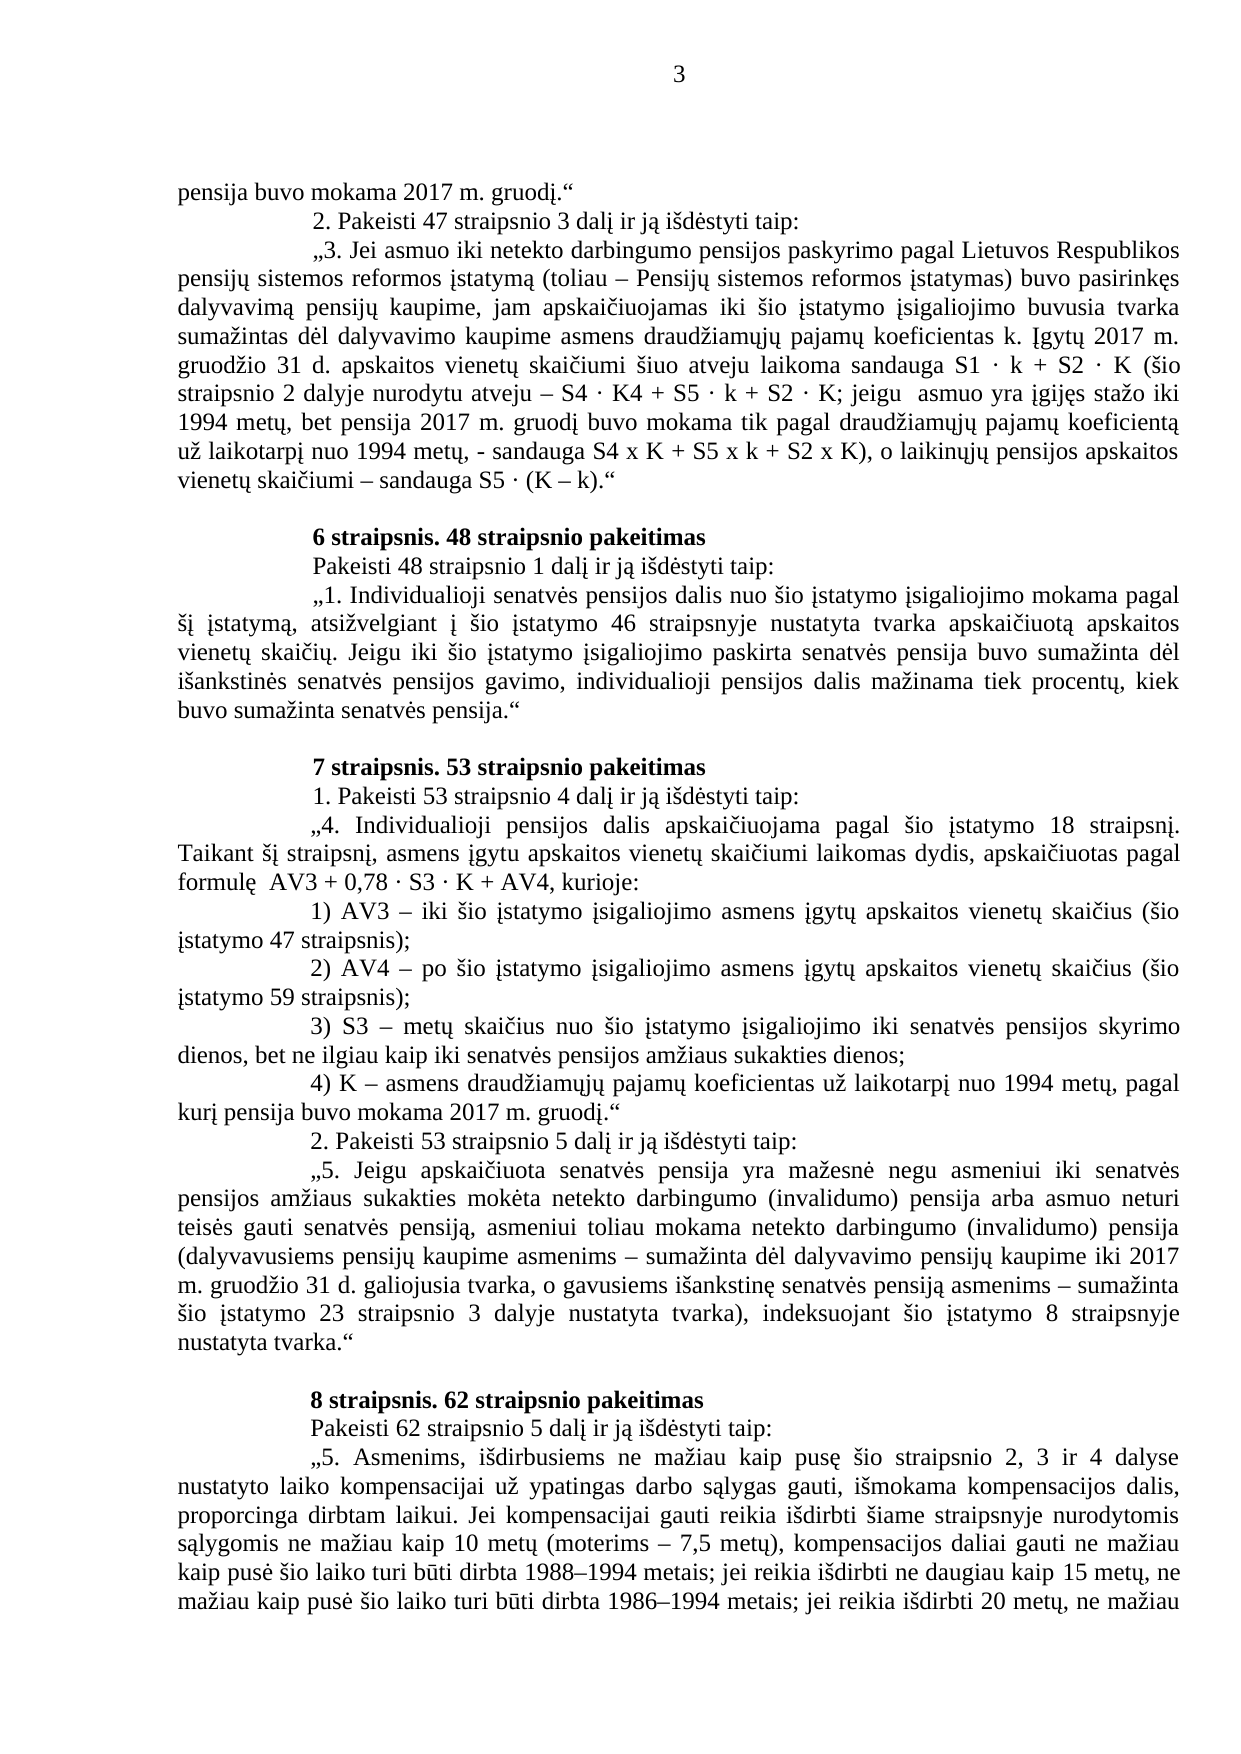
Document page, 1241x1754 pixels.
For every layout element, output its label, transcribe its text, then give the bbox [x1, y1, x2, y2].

text 7 straipsnis. 53 straipsnio pakeitimas [177, 752, 1181, 781]
text „4. Individualioji pensijos dalis apskaičiuojama pagal šio įstatymo 18 straipsnį. Taikant šį straipsnį, asmens įgytu apskaitos vienetų skaičiumi laikomas dydis, apskaičiuotas pagal formulę AV3 + 0,78 · S3 · K + AV4, kurioje: [177, 810, 1181, 896]
text 8 straipsnis. 62 straipsnio pakeitimas [177, 1385, 1181, 1413]
text „5. Jeigu apskaičiuota senatvės pensija yra mažesnė negu asmeniui iki senatvės pensijos amžiaus sukakties mokėta netekto darbingumo (invalidumo) pensija arba asmuo neturi teisės gauti senatvės pensiją, asmeniui toliau mokama netekto darbingumo (invalidumo) pensija (dalyvavusiems pensijų kaupime asmenims – sumažinta dėl dalyvavimo pensijų kaupime iki 2017 m. gruodžio 31 d. galiojusia tvarka, o gavusiems išankstinę senatvės pensiją asmenims – sumažinta šio įstatymo 23 straipsnio 3 dalyje nustatyta tvarka), indeksuojant šio įstatymo 8 straipsnyje nustatyta tvarka.“ [177, 1155, 1181, 1356]
text pensija buvo mokama 2017 m. gruodį.“ [177, 177, 1181, 206]
text 1. Pakeisti 53 straipsnio 4 dalį ir ją išdėstyti taip: [177, 781, 1181, 810]
text „1. Individualioji senatvės pensijos dalis nuo šio įstatymo įsigaliojimo mokama pagal šį įstatymą, atsižvelgiant į šio įstatymo 46 straipsnyje nustatyta tvarka apskaičiuotą apskaitos vienetų skaičių. Jeigu iki šio įstatymo įsigaliojimo paskirta senatvės pensija buvo sumažinta dėl išankstinės senatvės pensijos gavimo, individualioji pensijos dalis mažinama tiek procentų, kiek buvo sumažinta senatvės pensija.“ [177, 580, 1181, 723]
text „3. Jei asmuo iki netekto darbingumo pensijos paskyrimo pagal Lietuvos Respublikos pensijų sistemos reformos įstatymą (toliau – Pensijų sistemos reformos įstatymas) buvo pasirinkęs dalyvavimą pensijų kaupime, jam apskaičiuojamas iki šio įstatymo įsigaliojimo buvusia tvarka sumažintas dėl dalyvavimo kaupime asmens draudžiamųjų pajamų koeficientas k. Įgytų 2017 m. gruodžio 31 d. apskaitos vienetų skaičiumi šiuo atveju laikoma sandauga S1 · k + S2 · K (šio straipsnio 2 dalyje nurodytu atveju – S4 · K4 + S5 · k + S2 · K; jeigu asmuo yra įgijęs stažo iki 1994 metų, bet pensija 2017 m. gruodį buvo mokama tik pagal draudžiamųjų pajamų koeficientą už laikotarpį nuo 1994 metų, - sandauga S4 x K + S5 x k + S2 x K), o laikinųjų pensijos apskaitos vienetų skaičiumi – sandauga S5 · (K – k).“ [177, 235, 1181, 493]
text 1) AV3 – iki šio įstatymo įsigaliojimo asmens įgytų apskaitos vienetų skaičius (šio įstatymo 47 straipsnis); [177, 896, 1181, 953]
text 2) AV4 – po šio įstatymo įsigaliojimo asmens įgytų apskaitos vienetų skaičius (šio įstatymo 59 straipsnis); [177, 953, 1181, 1011]
text 3) S3 – metų skaičius nuo šio įstatymo įsigaliojimo iki senatvės pensijos skyrimo dienos, bet ne ilgiau kaip iki senatvės pensijos amžiaus sukakties dienos; [177, 1011, 1181, 1068]
text 4) K – asmens draudžiamųjų pajamų koeficientas už laikotarpį nuo 1994 metų, pagal kurį pensija buvo mokama 2017 m. gruodį.“ [177, 1068, 1181, 1126]
text 2. Pakeisti 47 straipsnio 3 dalį ir ją išdėstyti taip: [177, 206, 1181, 235]
text Pakeisti 48 straipsnio 1 dalį ir ją išdėstyti taip: [177, 551, 1181, 580]
text „5. Asmenims, išdirbusiems ne mažiau kaip pusę šio straipsnio 2, 3 ir 4 dalyse nustatyto laiko kompensacijai už ypatingas darbo sąlygas gauti, išmokama kompensacijos dalis, proporcinga dirbtam laikui. Jei kompensacijai gauti reikia išdirbti šiame straipsnyje nurodytomis sąlygomis ne mažiau kaip 10 metų (moterims – 7,5 metų), kompensacijos daliai gauti ne mažiau kaip pusė šio laiko turi būti dirbta 1988–1994 metais; jei reikia išdirbti ne daugiau kaip 15 metų, ne mažiau kaip pusė šio laiko turi būti dirbta 1986–1994 metais; jei reikia išdirbti 20 metų, ne mažiau [177, 1442, 1181, 1615]
text Pakeisti 62 straipsnio 5 dalį ir ją išdėstyti taip: [177, 1413, 1181, 1442]
text 2. Pakeisti 53 straipsnio 5 dalį ir ją išdėstyti taip: [177, 1126, 1181, 1155]
text 6 straipsnis. 48 straipsnio pakeitimas [177, 522, 1181, 551]
